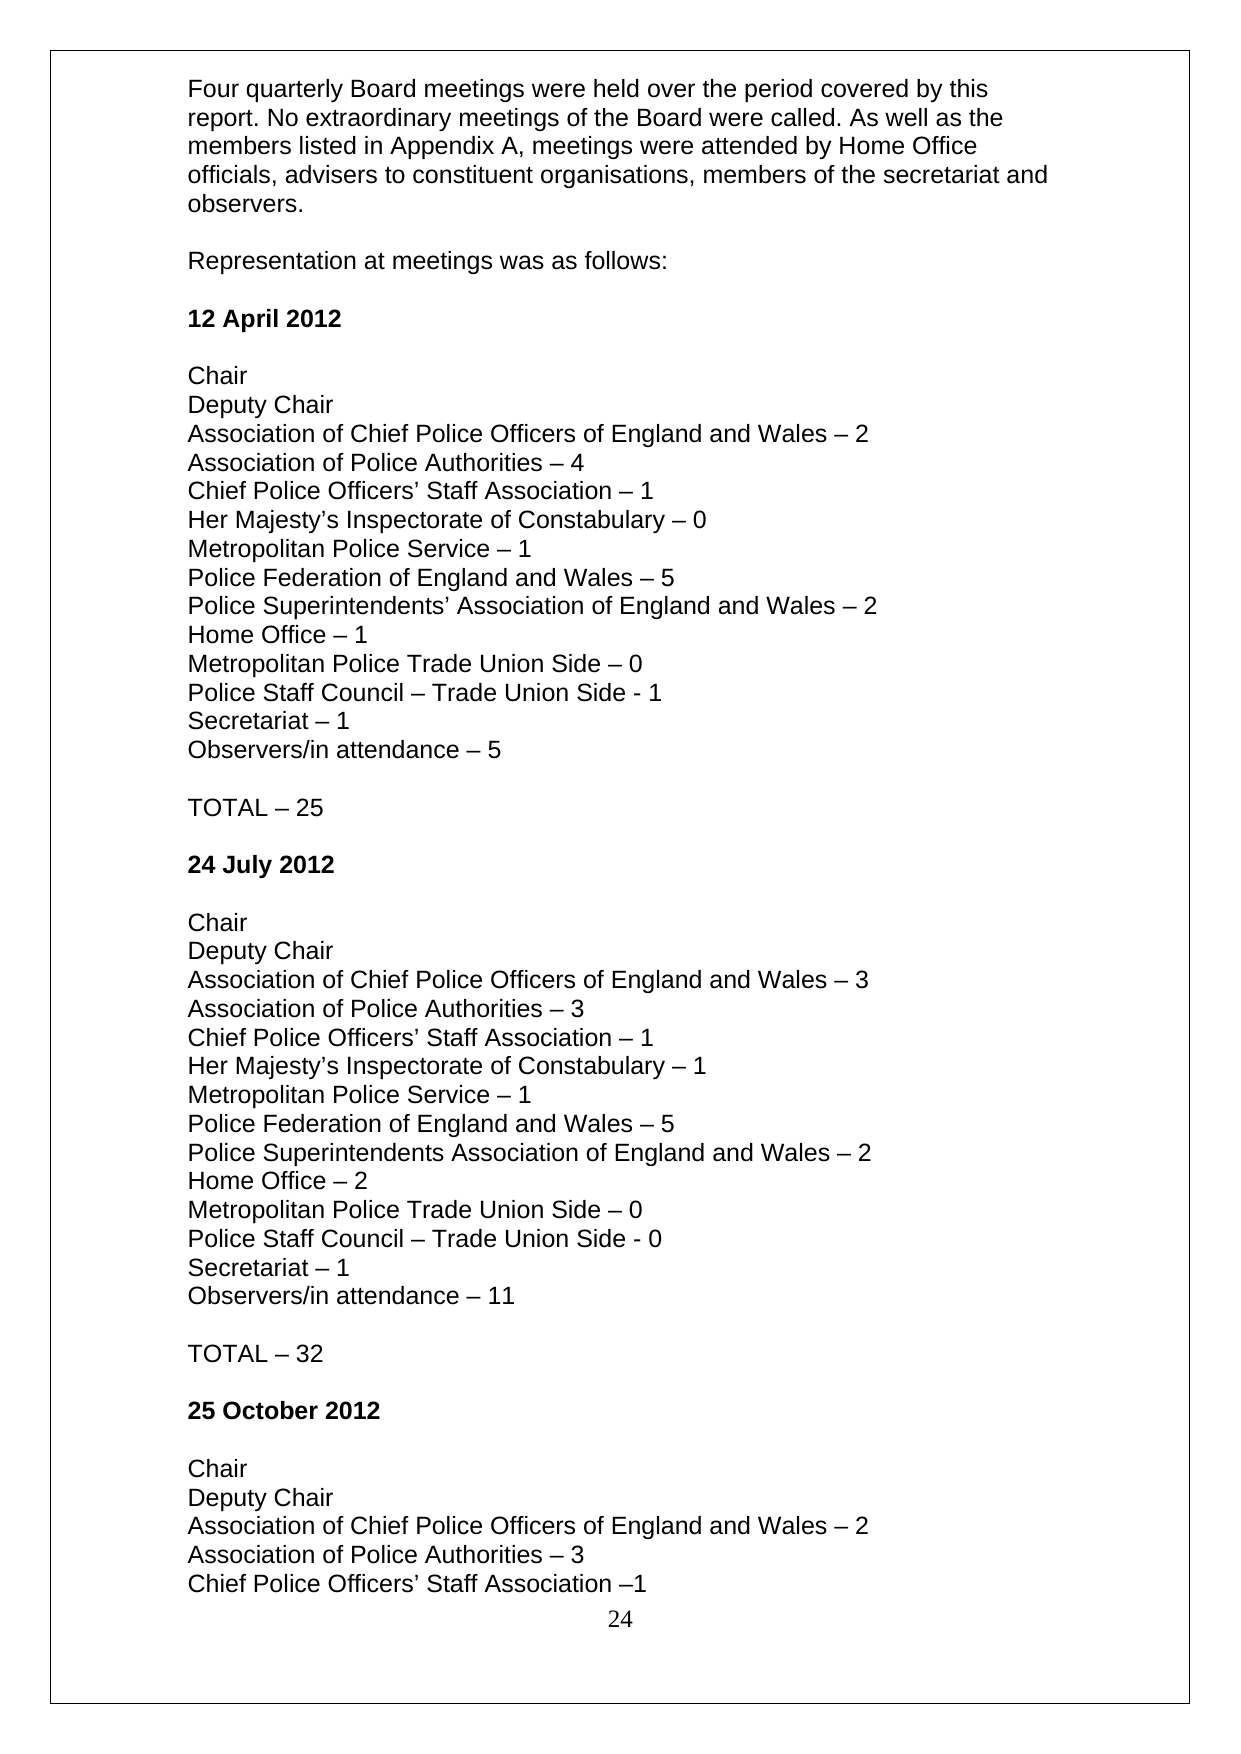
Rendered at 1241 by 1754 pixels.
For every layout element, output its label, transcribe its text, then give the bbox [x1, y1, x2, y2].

text TOTAL – 25 [187, 792, 1053, 821]
text Association of Chief Police Officers of England and Wales – 3 [187, 965, 1053, 994]
text Chair [187, 907, 1053, 936]
text Her Majesty’s Inspectorate of Constabulary – 0 [187, 505, 1053, 534]
text 24 July 2012 [187, 850, 1053, 879]
text Metropolitan Police Trade Union Side – 0 [187, 1195, 1053, 1224]
text Chief Police Officers’ Staff Association – 1 [187, 1022, 1053, 1051]
text Her Majesty’s Inspectorate of Constabulary – 1 [187, 1051, 1053, 1080]
text Observers/in attendance – 5 [187, 735, 1053, 764]
text Four quarterly Board meetings were held over the period covered by this report. No extraordinary meetings of the Board were called. As well as the members listed in Appendix A, meetings were attended by Home Office officials, advisers to constituent organisations, members of the secretariat and observers. [187, 74, 1053, 217]
text Association of Chief Police Officers of England and Wales – 2 [187, 1511, 1053, 1540]
text Observers/in attendance – 11 [187, 1281, 1053, 1310]
text Chair [187, 1454, 1053, 1482]
text Metropolitan Police Service – 1 [187, 534, 1053, 562]
text Police Superintendents Association of England and Wales – 2 [187, 1137, 1053, 1166]
text Police Staff Council – Trade Union Side - 0 [187, 1224, 1053, 1252]
text Police Federation of England and Wales – 5 [187, 1109, 1053, 1137]
text Home Office – 1 [187, 620, 1053, 649]
text 25 October 2012 [187, 1396, 1053, 1425]
text Association of Police Authorities – 3 [187, 1540, 1053, 1569]
text Association of Chief Police Officers of England and Wales – 2 [187, 419, 1053, 447]
text Chief Police Officers’ Staff Association –1 [187, 1569, 1053, 1597]
text TOTAL – 32 [187, 1339, 1053, 1367]
text Deputy Chair [187, 936, 1053, 965]
text Metropolitan Police Trade Union Side – 0 [187, 649, 1053, 677]
text Home Office – 2 [187, 1166, 1053, 1195]
text Secretariat – 1 [187, 1252, 1053, 1281]
text Deputy Chair [187, 1482, 1053, 1511]
text 12 April 2012 [187, 304, 1053, 332]
text Association of Police Authorities – 4 [187, 447, 1053, 476]
text Secretariat – 1 [187, 706, 1053, 735]
text Chief Police Officers’ Staff Association – 1 [187, 476, 1053, 505]
text Representation at meetings was as follows: [187, 246, 1053, 275]
text Police Federation of England and Wales – 5 [187, 562, 1053, 591]
text Metropolitan Police Service – 1 [187, 1080, 1053, 1109]
text Police Staff Council – Trade Union Side - 1 [187, 677, 1053, 706]
text Police Superintendents’ Association of England and Wales – 2 [187, 591, 1053, 620]
text Chair [187, 361, 1053, 390]
text Deputy Chair [187, 390, 1053, 419]
text Association of Police Authorities – 3 [187, 994, 1053, 1022]
